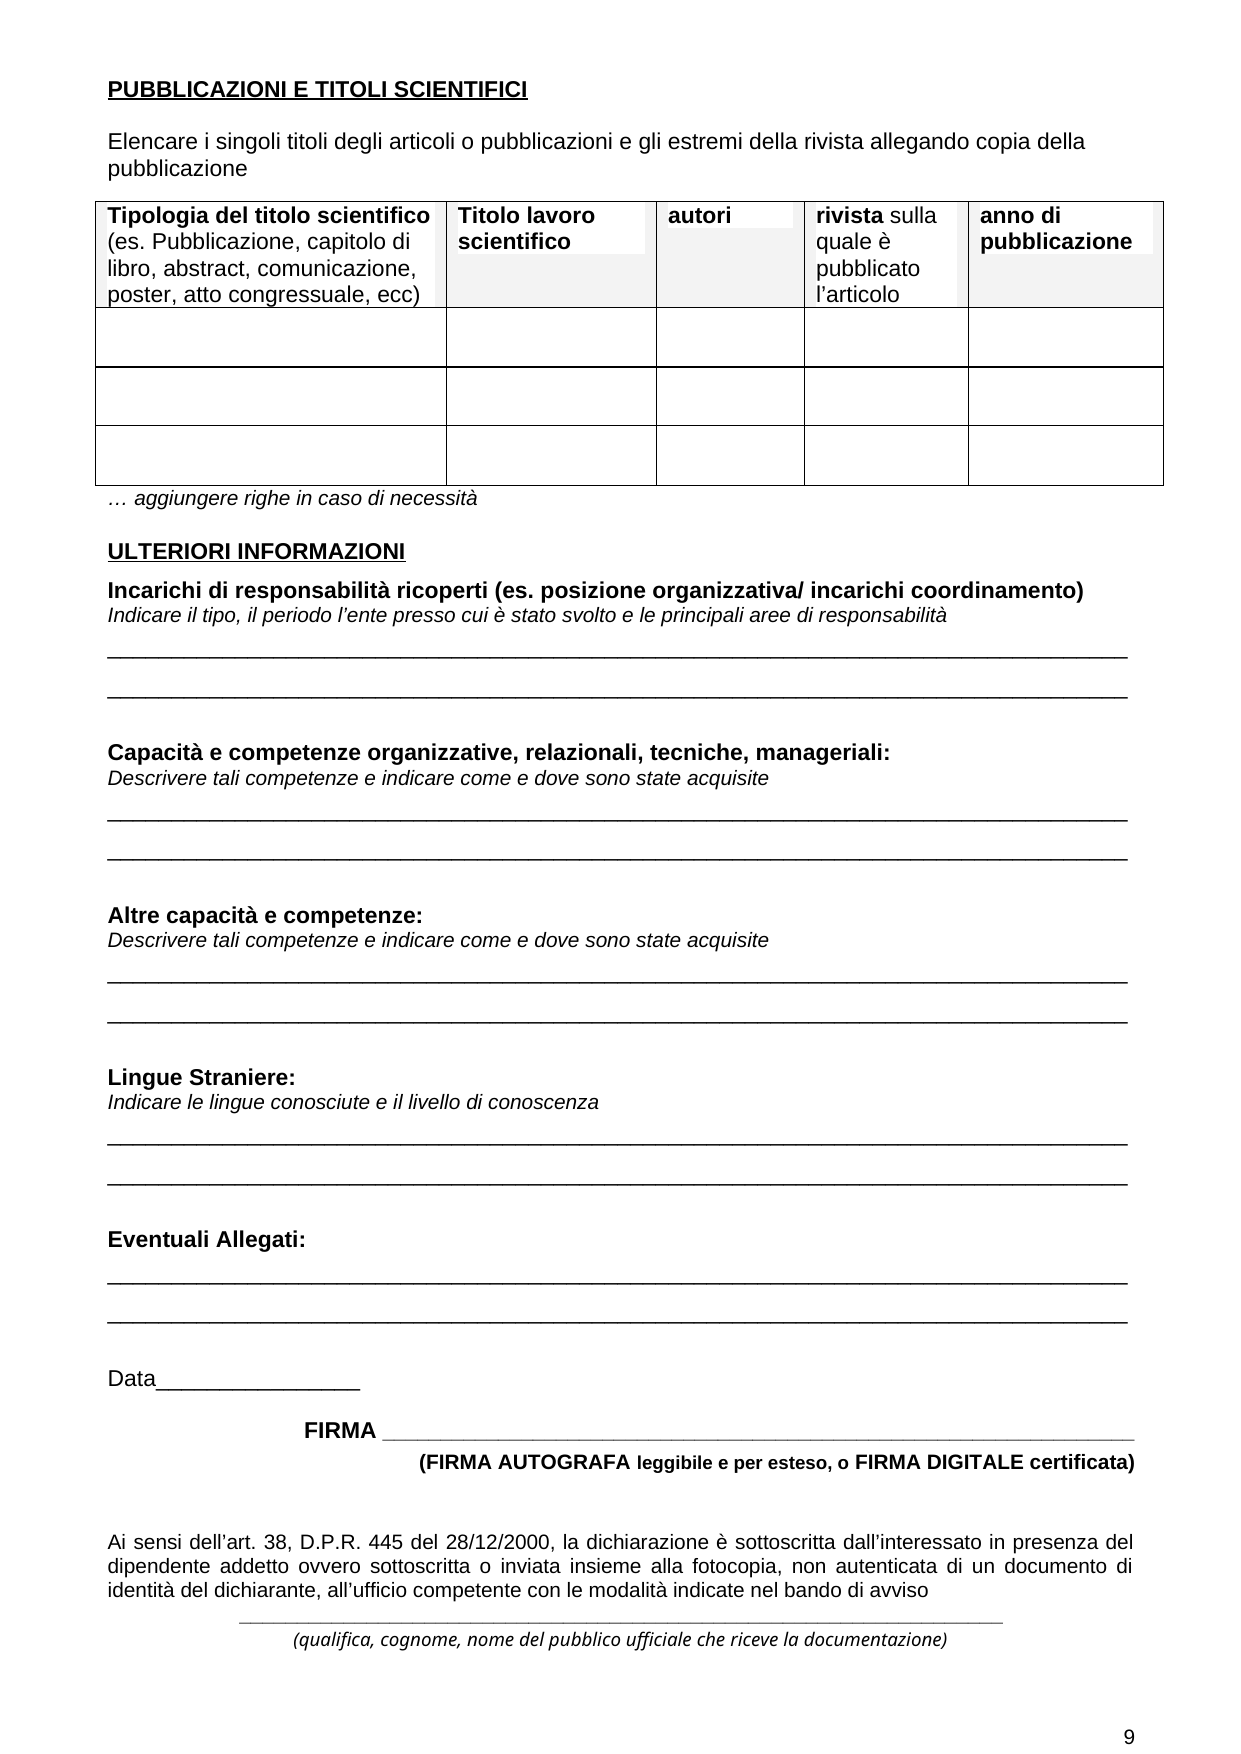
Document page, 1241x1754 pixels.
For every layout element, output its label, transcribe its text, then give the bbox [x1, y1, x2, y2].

table_header rivista sulla quale è pubblicato l’articolo [957, 202, 968, 307]
text FIRMA _________________________________________________________________ [107, 1417, 1135, 1444]
table_cell [447, 368, 656, 425]
table_header rivista sulla quale è pubblicato l’articolo [805, 202, 816, 307]
text PUBBLICAZIONI E TITOLI SCIENTIFICI [107, 76, 1135, 102]
text Descrivere tali competenze e indicare come e dove sono state acquisite [107, 928, 1135, 952]
table_cell [447, 308, 656, 366]
table_cell [969, 426, 1163, 484]
table_cell [969, 308, 1163, 366]
table_header anno di pubblicazione [969, 202, 1163, 307]
text Lingue Straniere: [107, 1063, 1135, 1090]
table_cell [805, 426, 968, 484]
table_cell [96, 426, 446, 484]
text Data________________ [107, 1364, 1135, 1391]
table_cell [805, 368, 968, 425]
text Elencare i singoli titoli degli articoli o pubblicazioni e gli estremi della rivista allegando copia della pubblicazione [107, 128, 1135, 181]
text ________________________________________________________________________________ [107, 1159, 1135, 1186]
text Altre capacità e competenze: [107, 902, 1135, 928]
text Capacità e competenze organizzative, relazionali, tecniche, manageriali: [107, 739, 1135, 766]
text __________________________________________________________________ [107, 1602, 1135, 1626]
text ________________________________________________________________________________ [107, 835, 1135, 862]
text Ai sensi dell’art. 38, D.P.R. 445 del 28/12/2000, la dichiarazione è sottoscritta dall’interessato in presenza del dipendente addetto ovvero sottoscritta o inviata insieme alla fotocopia, non autenticata di un documento di identità del dichiarante, all’ufficio competente con le modalità indicate nel bando di avviso [107, 1530, 1135, 1602]
table_cell [657, 308, 804, 366]
table_cell [657, 426, 804, 484]
text ________________________________________________________________________________ [107, 633, 1135, 659]
text Eventuali Allegati: [107, 1226, 1135, 1252]
text ULTERIORI INFORMAZIONI [107, 538, 1135, 564]
text … aggiungere righe in caso di necessità [107, 486, 1135, 509]
text Indicare il tipo, il periodo l’ente presso cui è stato svolto e le principali aree di responsabilità [107, 603, 1135, 627]
text ________________________________________________________________________________ [107, 673, 1135, 699]
text ________________________________________________________________________________ [107, 1298, 1135, 1324]
table_cell [657, 368, 804, 425]
table_header Titolo lavoro scientifico [447, 202, 656, 307]
text Descrivere tali competenze e indicare come e dove sono state acquisite [107, 766, 1135, 789]
table_cell [96, 308, 446, 366]
table_cell [969, 368, 1163, 425]
table_header autori [657, 202, 804, 307]
text ________________________________________________________________________________ [107, 1120, 1135, 1146]
text ________________________________________________________________________________ [107, 958, 1135, 984]
table_cell [96, 368, 446, 425]
text Incarichi di responsabilità ricoperti (es. posizione organizzativa/ incarichi coordinamento) [107, 577, 1135, 603]
text (qualifica, cognome, nome del pubblico ufficiale che riceve la documentazione) [107, 1626, 1135, 1652]
text ________________________________________________________________________________ [107, 1259, 1135, 1285]
table_cell [447, 426, 656, 484]
text ________________________________________________________________________________ [107, 998, 1135, 1024]
table_cell [805, 308, 968, 366]
text ________________________________________________________________________________ [107, 796, 1135, 822]
text Indicare le lingue conosciute e il livello di conoscenza [107, 1090, 1135, 1114]
text (FIRMA AUTOGRAFA leggibile e per esteso, o FIRMA DIGITALE certificata) [107, 1450, 1135, 1474]
